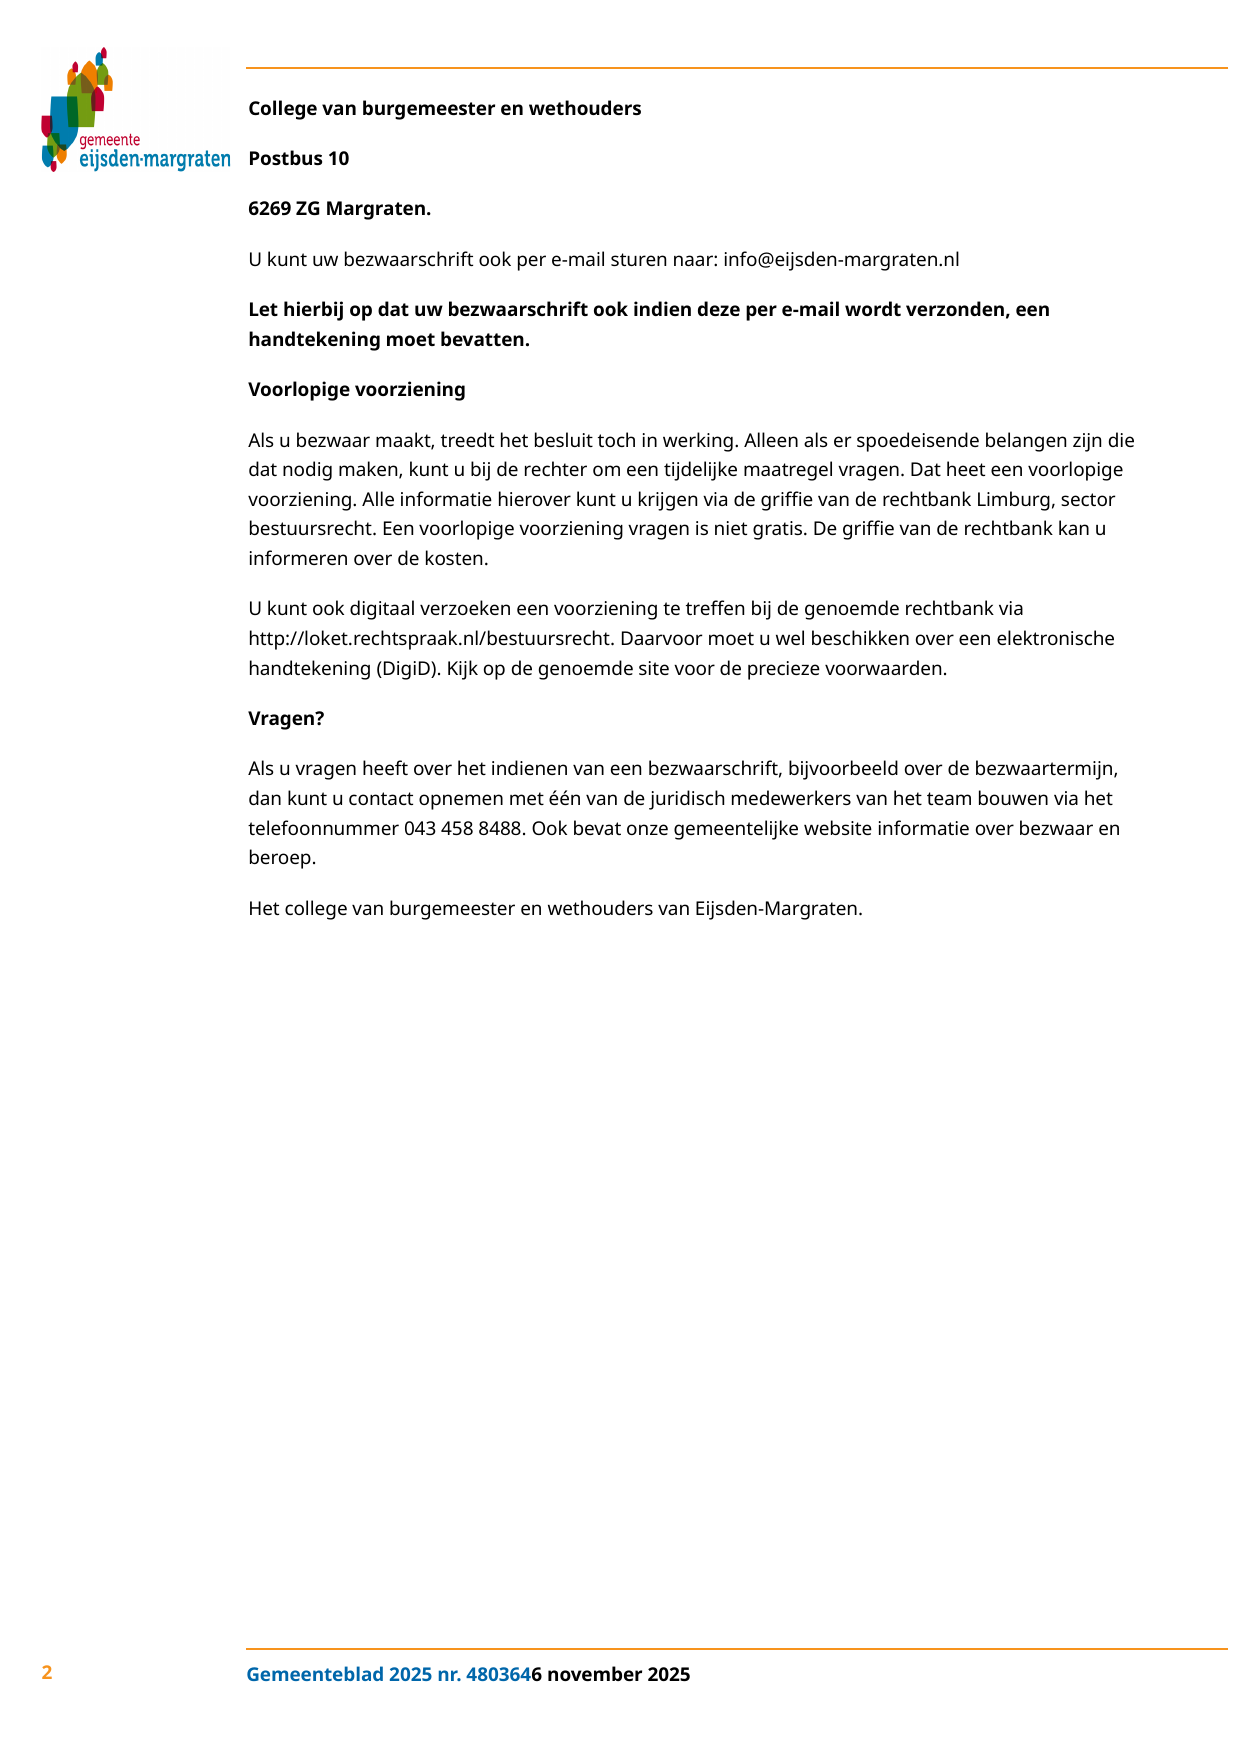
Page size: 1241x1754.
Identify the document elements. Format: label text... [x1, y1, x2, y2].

text Als u bezwaar maakt, treedt het besluit toch in werking. Alleen als er spoedeisende belangen zijn die dat nodig maken, kunt u bij de rechter om een tijdelijke maatregel vragen. Dat heet een voorlopige voorziening. Alle informatie hierover kunt u krijgen via de griffie van de rechtbank Limburg, sector bestuursrecht. Een voorlopige voorziening vragen is niet gratis. De griffie van de rechtbank kan u informeren over de kosten. [248, 427, 1152, 571]
text College van burgemeester en wethouders [248, 95, 1152, 121]
text U kunt uw bezwaarschrift ook per e-mail sturen naar: info@eijsden-margraten.nl [248, 246, 1152, 272]
text U kunt ook digitaal verzoeken een voorziening te treffen bij de genoemde rechtbank via http://loket.rechtspraak.nl/bestuursrecht. Daarvoor moet u wel beschikken over een elektronische handtekening (DigiD). Kijk op de genoemde site voor de precieze voorwaarden. [248, 596, 1152, 681]
text 6269 ZG Margraten. [248, 196, 1152, 221]
picture [41, 47, 231, 172]
text Postbus 10 [248, 145, 1152, 171]
text Als u vragen heeft over het indienen van een bezwaarschrift, bijvoorbeeld over de bezwaartermijn, dan kunt u contact opnemen met één van de juridisch medewerkers van het team bouwen via het telefoonnummer 043 458 8488. Ook bevat onze gemeentelijke website informatie over bezwaar en beroep. [248, 756, 1152, 870]
text Let hierbij op dat uw bezwaarschrift ook indien deze per e-mail wordt verzonden, een handtekening moet bevatten. [248, 296, 1152, 352]
text Vragen? [248, 705, 1152, 731]
text Het college van burgemeester en wethouders van Eijsden-Margraten. [248, 895, 1152, 921]
text Voorlopige voorziening [248, 376, 1152, 402]
